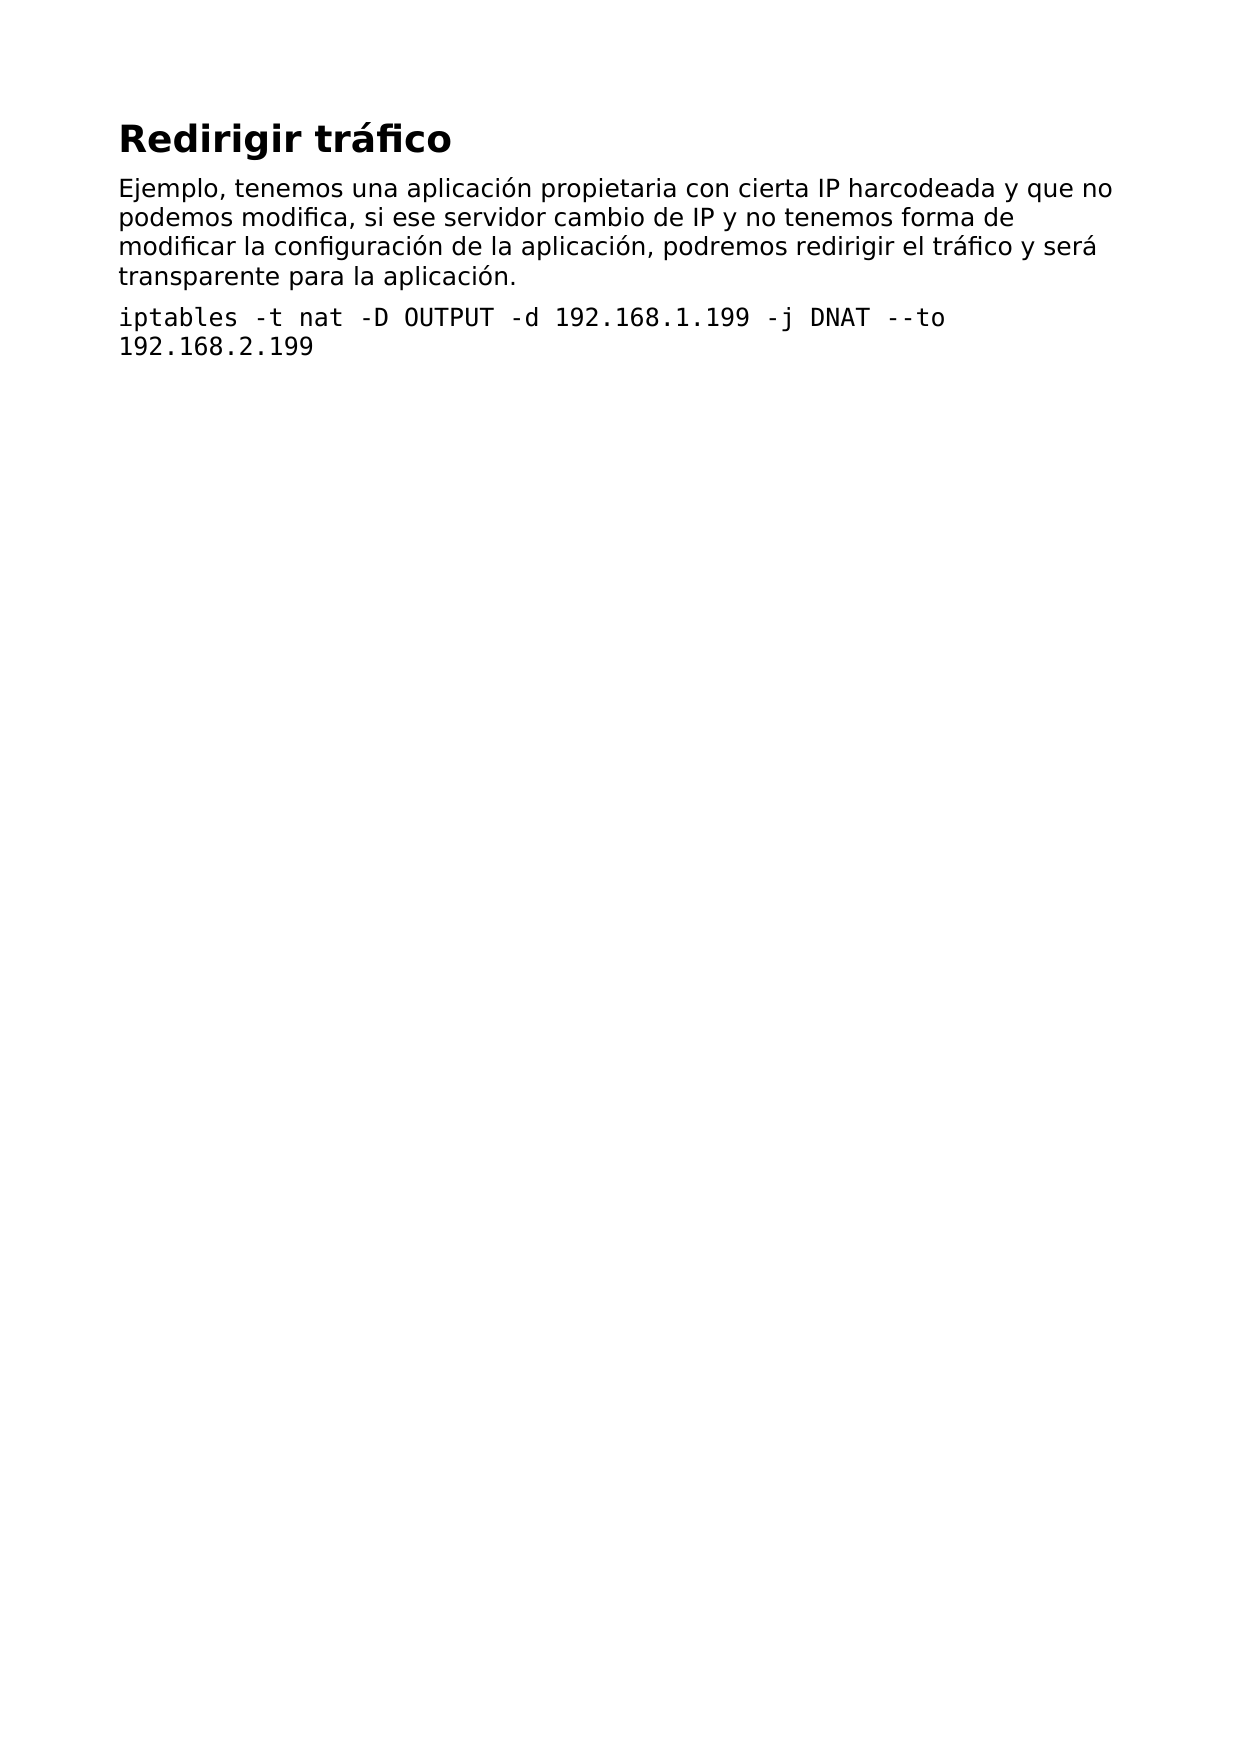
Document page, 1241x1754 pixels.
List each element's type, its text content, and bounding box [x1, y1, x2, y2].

text Ejemplo, tenemos una aplicación propietaria con cierta IP harcodeada y que no podemos modifica, si ese servidor cambio de IP y no tenemos forma de modificar la configuración de la aplicación, podremos redirigir el tráfico y será transparente para la aplicación. [118, 174, 1122, 291]
text iptables -t nat -D OUTPUT -d 192.168.1.199 -j DNAT --to 192.168.2.199 [118, 303, 1122, 362]
subtitle Redirigir tráfico [118, 118, 1122, 162]
